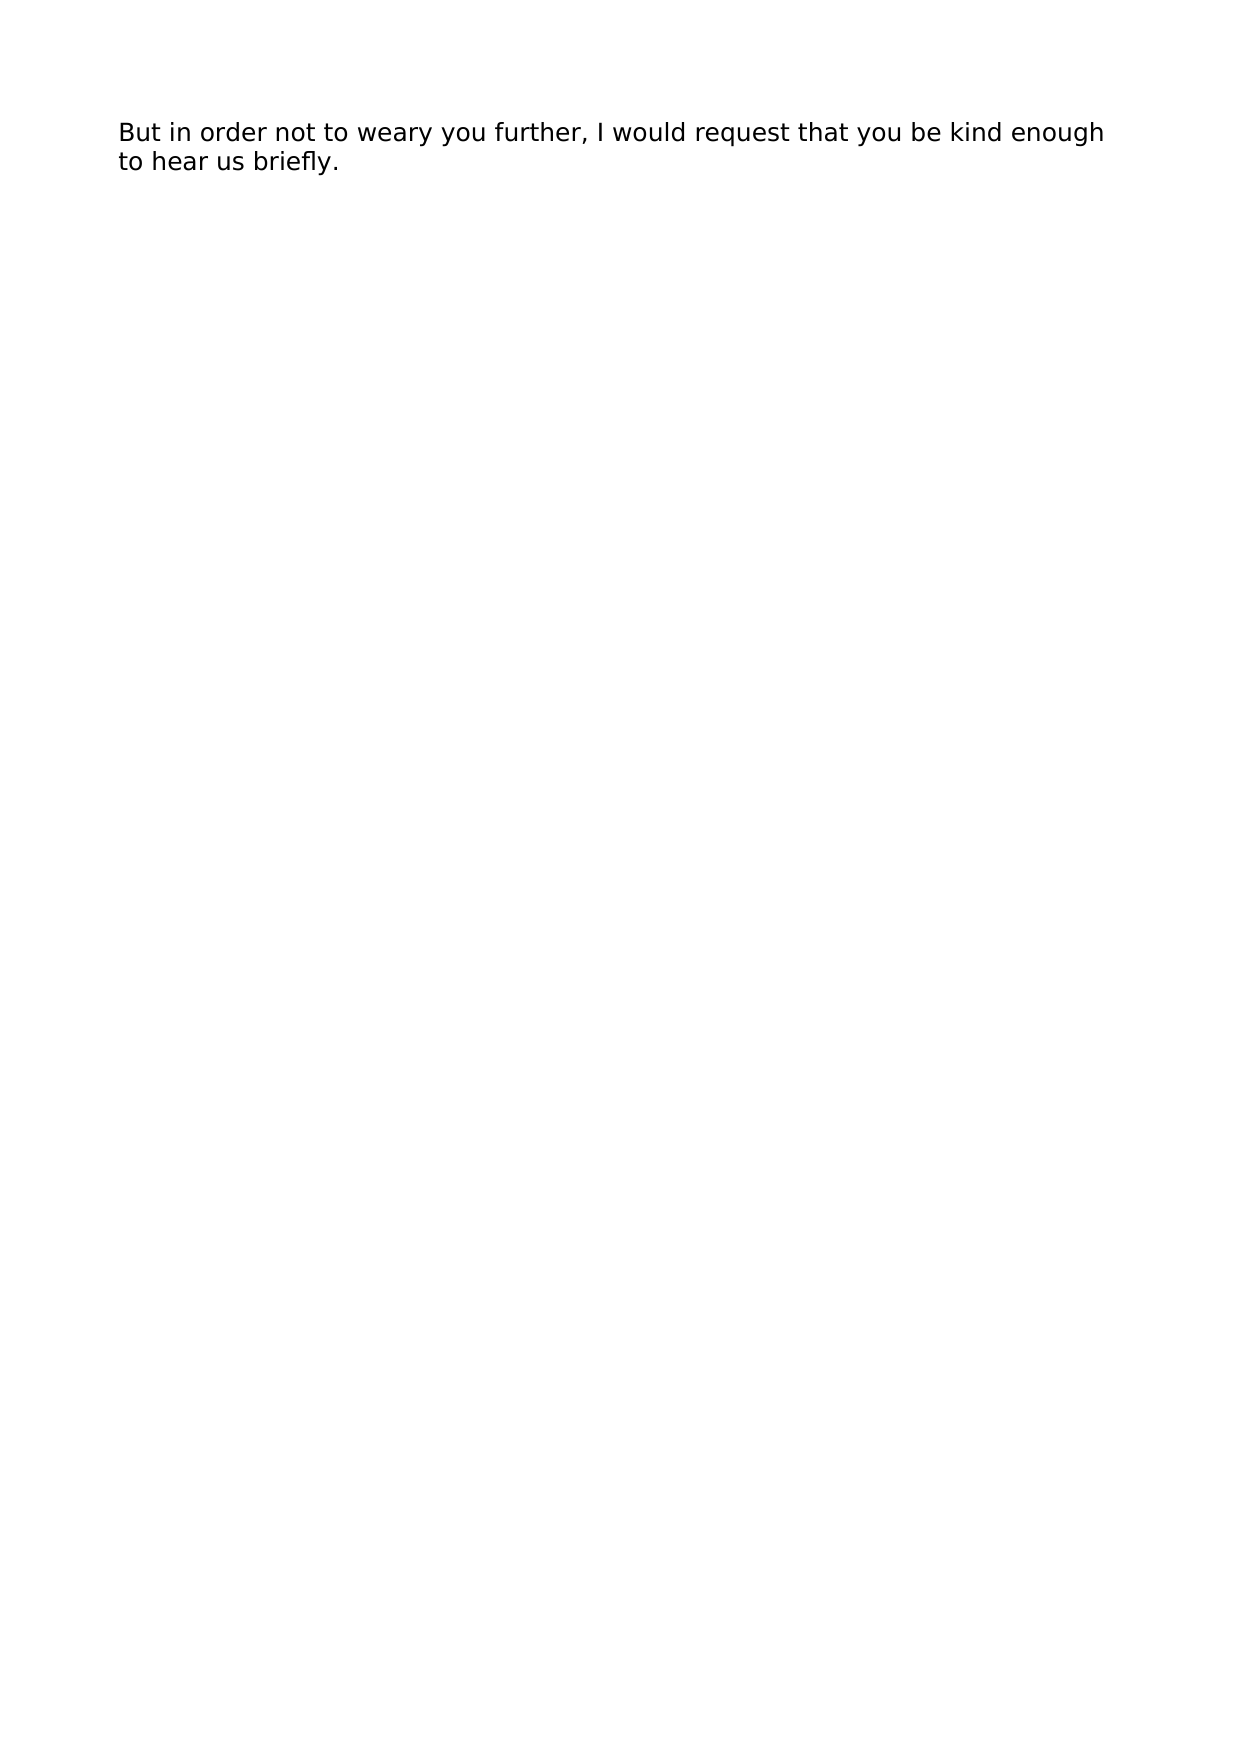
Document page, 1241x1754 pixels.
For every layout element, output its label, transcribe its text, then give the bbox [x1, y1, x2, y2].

text But in order not to weary you further, I would request that you be kind enough to hear us briefly. [118, 118, 1122, 176]
